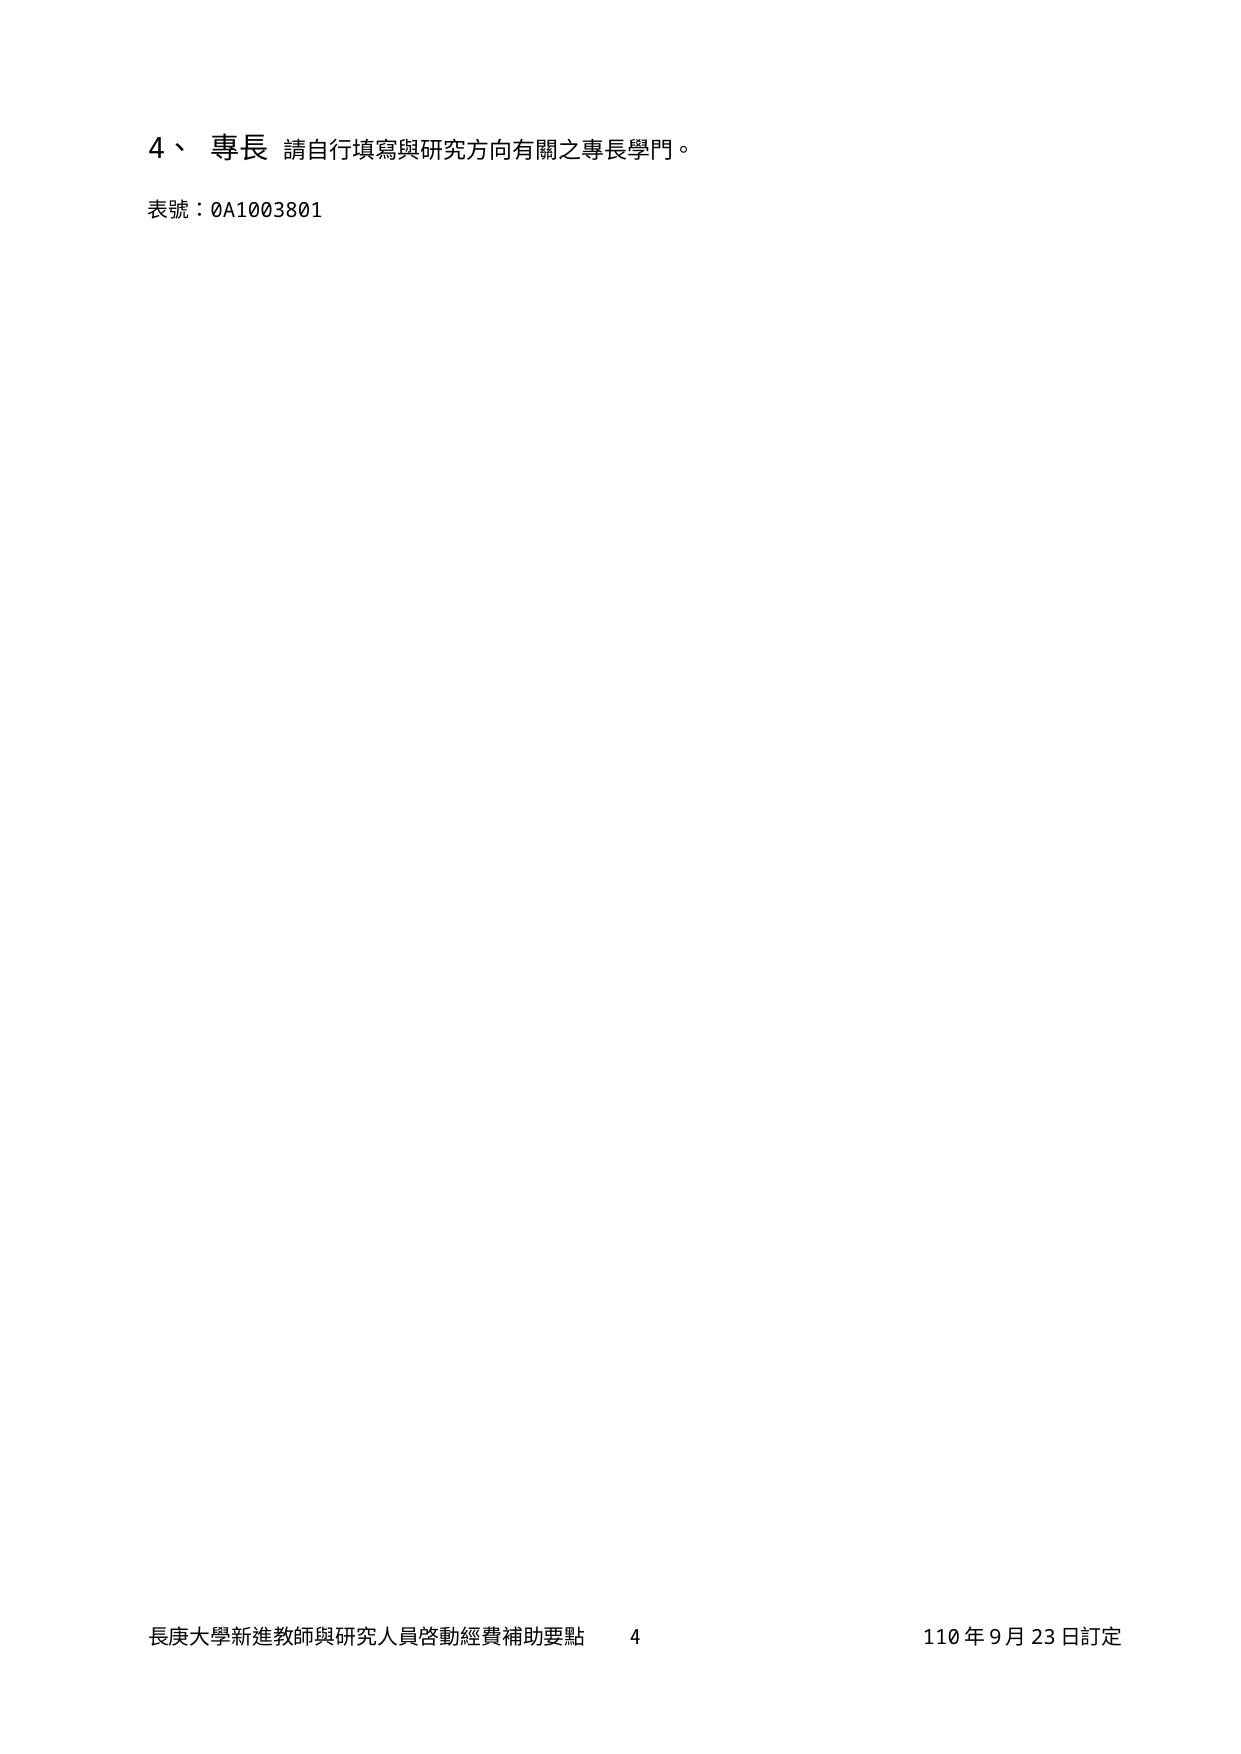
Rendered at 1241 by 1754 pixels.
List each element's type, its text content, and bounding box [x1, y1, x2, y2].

list 專長 請自行填寫與研究方向有關之專長學門。 [148, 104, 1122, 167]
text 表號：0A1003801 [148, 167, 1122, 229]
